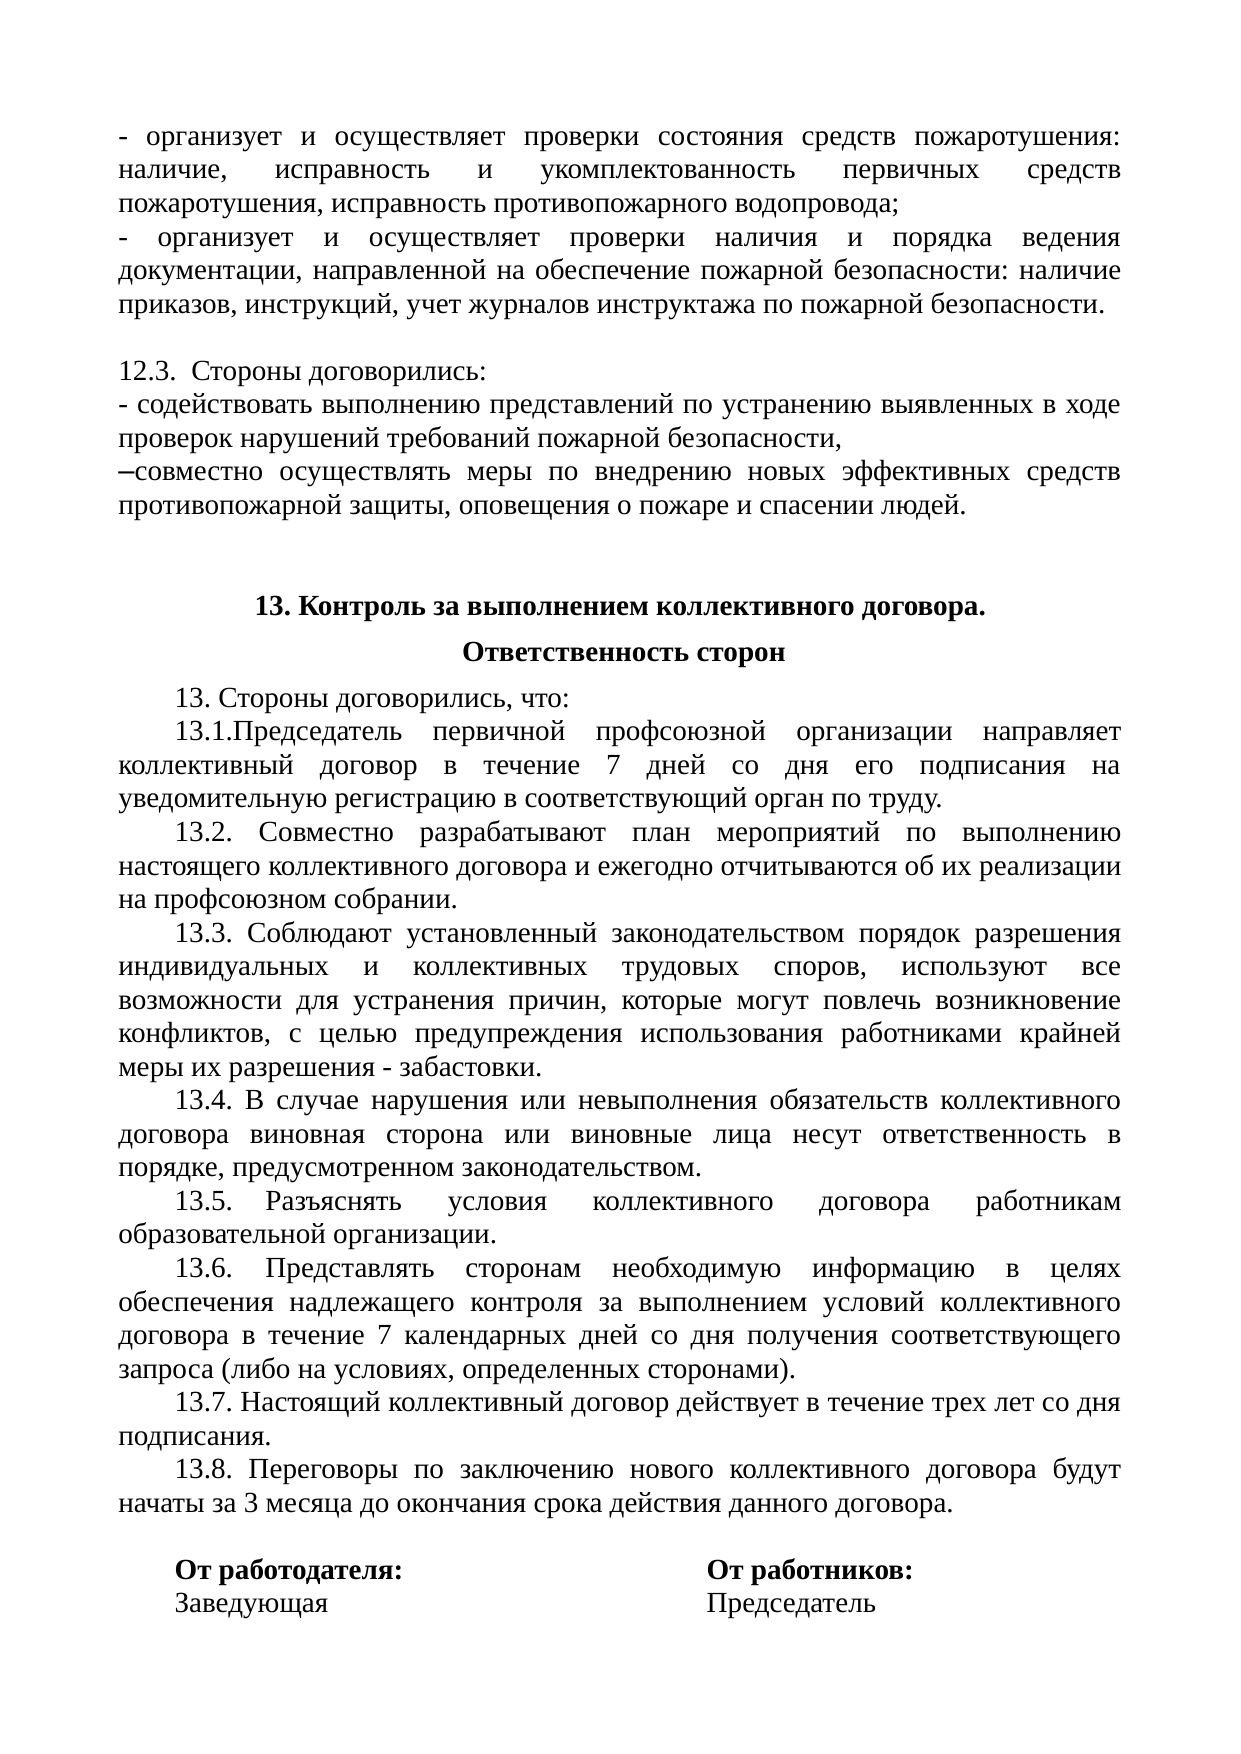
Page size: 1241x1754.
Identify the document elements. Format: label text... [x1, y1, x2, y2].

text - организует и осуществляет проверки наличия и порядка ведения документации, направленной на обеспечение пожарной безопасности: наличие приказов, инструкций, учет журналов инструктажа по пожарной безопасности. [118, 219, 1122, 319]
text 13.3. Соблюдают установленный законодательством порядок разрешения индивидуальных и коллективных трудовых споров, используют все возможности для устранения причин, которые могут повлечь возникновение конфликтов, с целью предупреждения использования работниками крайней меры их разрешения - забастовки. [118, 915, 1122, 1082]
text От работодателя: От работников: [118, 1552, 1122, 1586]
text - организует и осуществляет проверки состояния средств пожаротушения: наличие, исправность и укомплектованность первичных средств пожаротушения, исправность противопожарного водопровода; [118, 118, 1122, 219]
text 13. Контроль за выполнением коллективного договора. [118, 588, 1122, 621]
text - содействовать выполнению представлений по устранению выявленных в ходе проверок нарушений требований пожарной безопасности, [118, 386, 1122, 453]
text 13.8. Переговоры по заключению нового коллективного договора будут начаты за 3 месяца до окончания срока действия данного договора. [118, 1451, 1122, 1518]
text Заведующая Председатель [118, 1586, 1122, 1619]
text 13.2. Совместно разрабатывают план мероприятий по выполнению настоящего коллективного договора и ежегодно отчитываются об их реализации на профсоюзном собрании. [118, 814, 1122, 915]
text 13.6. Представлять сторонам необходимую информацию в целях обеспечения надлежащего контроля за выполнением условий коллективного договора в течение 7 календарных дней со дня получения соответствующего запроса (либо на условиях, определенных сторонами). [118, 1250, 1122, 1384]
text 12.3. Стороны договорились: [118, 353, 1122, 386]
text 13.1.Председатель первичной профсоюзной организации направляет коллективный договор в течение 7 дней со дня его подписания на уведомительную регистрацию в соответствующий орган по труду. [118, 713, 1122, 814]
text Ответственность сторон [118, 634, 1122, 667]
text 13. Стороны договорились, что: [118, 680, 1122, 713]
list совместно осуществлять меры по внедрению новых эффективных средств противопожарной защиты, оповещения о пожаре и спасении людей. [118, 453, 1122, 521]
text 13.5. Разъяснять условия коллективного договора работникам образовательной организации. [118, 1183, 1122, 1250]
text 13.7. Настоящий коллективный договор действует в течение трех лет со дня подписания. [118, 1384, 1122, 1451]
text 13.4. В случае нарушения или невыполнения обязательств коллективного договора виновная сторона или виновные лица несут ответственность в порядке, предусмотренном законодательством. [118, 1082, 1122, 1183]
